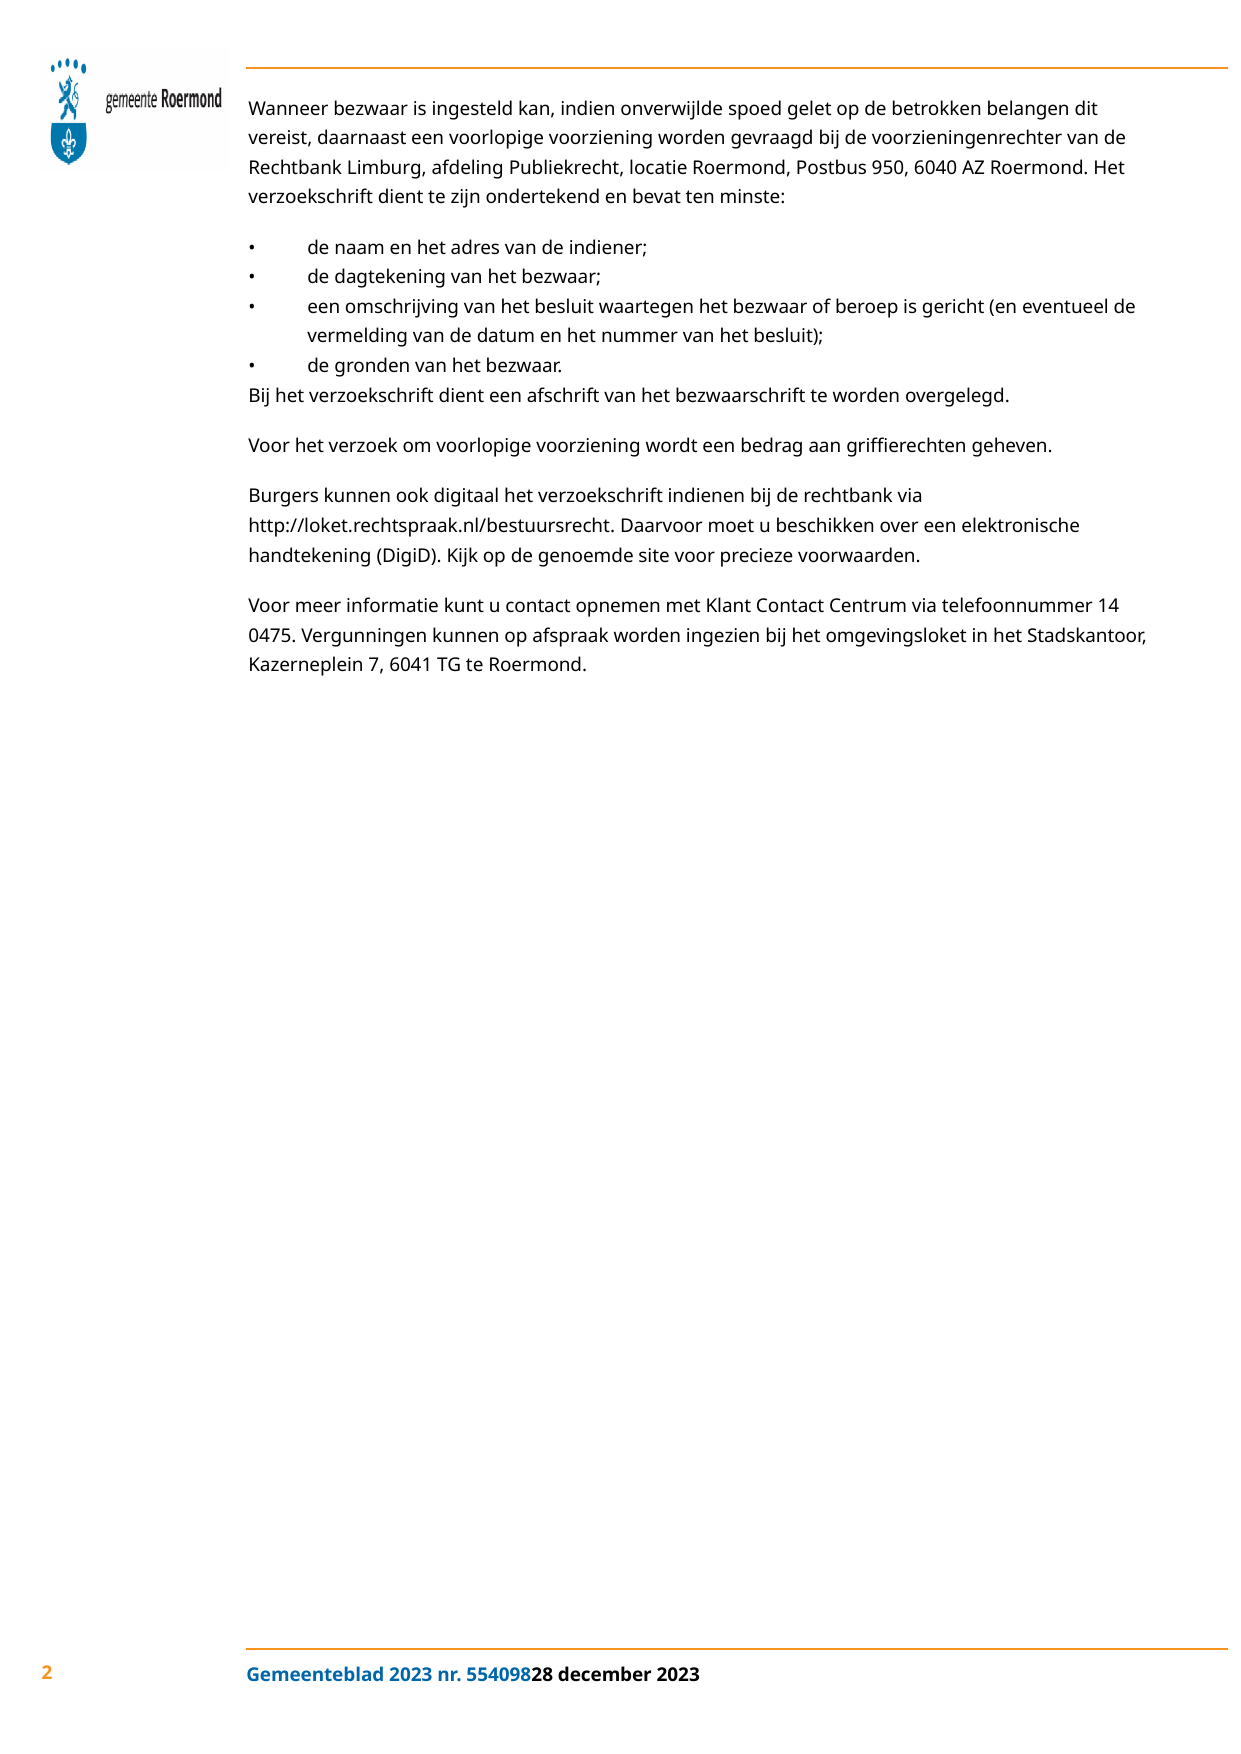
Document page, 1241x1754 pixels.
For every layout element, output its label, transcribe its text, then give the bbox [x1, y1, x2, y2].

picture [41, 47, 231, 172]
text Voor meer informatie kunt u contact opnemen met Klant Contact Centrum via telefoonnummer 14 0475. Vergunningen kunnen op afspraak worden ingezien bij het omgevingsloket in het Stadskantoor, Kazerneplein 7, 6041 TG te Roermond. [248, 592, 1152, 677]
list de naam en het adres van de indiener; [248, 234, 1152, 260]
text Bij het verzoekschrift dient een afschrift van het bezwaarschrift te worden overgelegd. [248, 382, 1152, 408]
text Voor het verzoek om voorlopige voorziening wordt een bedrag aan griffierechten geheven. [248, 432, 1152, 458]
list de gronden van het bezwaar. [248, 352, 1152, 378]
text Wanneer bezwaar is ingesteld kan, indien onverwijlde spoed gelet op de betrokken belangen dit vereist, daarnaast een voorlopige voorziening worden gevraagd bij de voorzieningenrechter van de Rechtbank Limburg, afdeling Publiekrecht, locatie Roermond, Postbus 950, 6040 AZ Roermond. Het verzoekschrift dient te zijn ondertekend en bevat ten minste: [248, 95, 1152, 209]
list de dagtekening van het bezwaar; [248, 263, 1152, 289]
text Burgers kunnen ook digitaal het verzoekschrift indienen bij de rechtbank via http://loket.rechtspraak.nl/bestuursrecht. Daarvoor moet u beschikken over een elektronische handtekening (DigiD). Kijk op de genoemde site voor precieze voorwaarden. [248, 483, 1152, 568]
list een omschrijving van het besluit waartegen het bezwaar of beroep is gericht (en eventueel de vermelding van de datum en het nummer van het besluit); [248, 293, 1152, 348]
